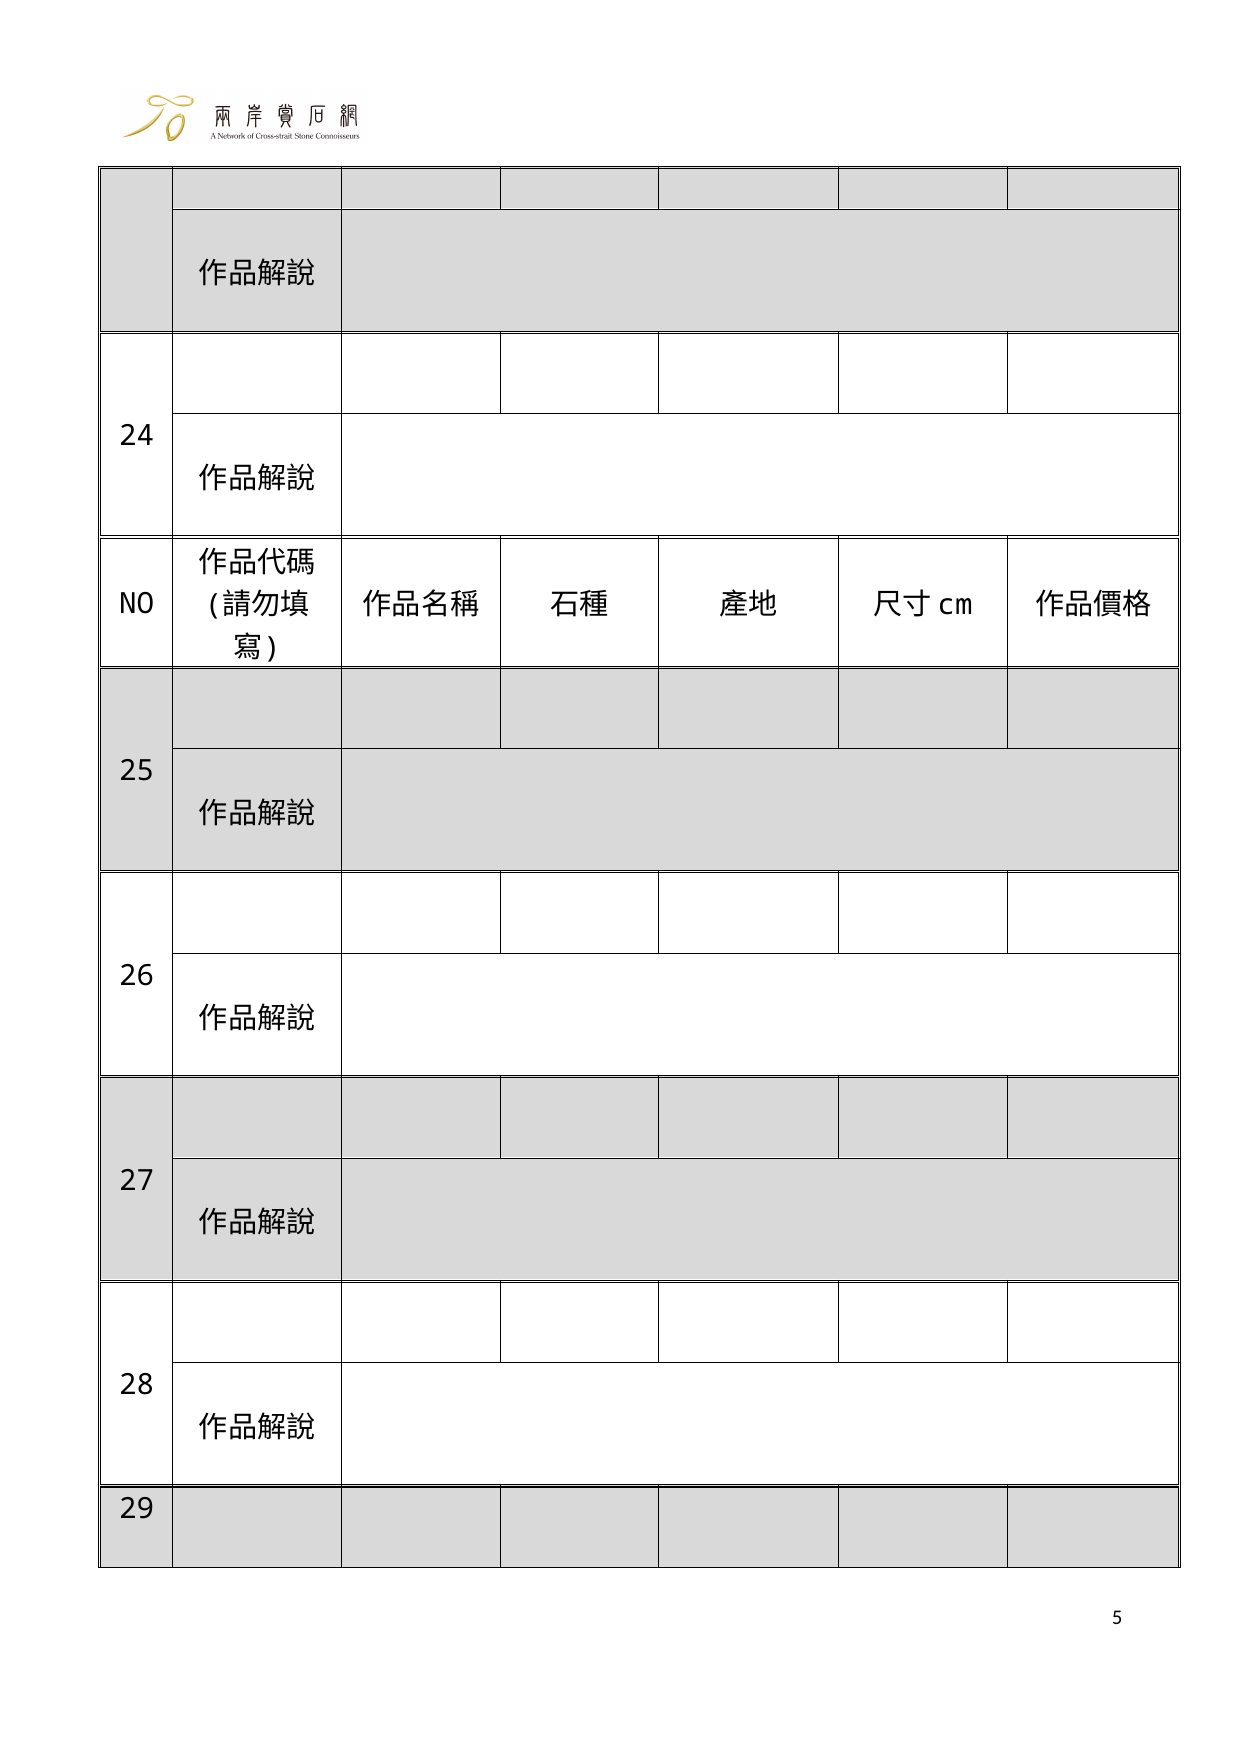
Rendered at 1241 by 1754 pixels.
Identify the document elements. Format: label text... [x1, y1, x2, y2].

table_cell [342, 1363, 1178, 1484]
table_cell [342, 1159, 1178, 1279]
table_cell 27 [101, 1078, 172, 1279]
table_cell [839, 334, 1007, 413]
table_cell [659, 669, 838, 748]
table_cell [342, 414, 1178, 535]
table_cell [173, 334, 341, 413]
table_cell 產地 [659, 539, 838, 666]
table_cell [839, 873, 1007, 953]
table_cell 作品名稱 [342, 539, 500, 666]
table_cell [659, 1078, 838, 1157]
table_cell 24 [101, 334, 172, 535]
table_cell [342, 954, 1178, 1075]
table_cell [342, 169, 500, 208]
table_cell 作品解說 [173, 1363, 341, 1484]
table_cell [501, 669, 658, 748]
table_cell [659, 334, 838, 413]
table_cell [839, 169, 1007, 208]
table_cell [173, 169, 341, 208]
table_cell [342, 1283, 500, 1362]
table_cell [501, 1283, 658, 1362]
table_cell [1008, 1078, 1178, 1157]
table_cell [173, 1078, 341, 1157]
table_cell 作品解說 [173, 414, 341, 535]
table_cell [1008, 669, 1178, 748]
table_cell 28 [101, 1283, 172, 1484]
table_cell [839, 1488, 1007, 1567]
table_cell [501, 873, 658, 953]
table_cell [173, 669, 341, 748]
picture [118, 88, 370, 145]
table_cell [839, 669, 1007, 748]
table_cell [101, 169, 172, 331]
table_cell [659, 873, 838, 953]
table_cell [342, 749, 1178, 870]
table_cell 石種 [501, 539, 658, 666]
table_cell [501, 169, 658, 208]
table_cell [342, 1078, 500, 1157]
table_cell [659, 169, 838, 208]
table_cell [342, 873, 500, 953]
table_cell [342, 210, 1178, 331]
table_cell [501, 1488, 658, 1567]
table_cell 作品價格 [1008, 539, 1178, 666]
table_cell [659, 1283, 838, 1362]
table_cell [839, 1078, 1007, 1157]
table_cell [173, 873, 341, 953]
table_cell 尺寸cm [839, 539, 1007, 666]
table_cell 作品解說 [173, 210, 341, 331]
table_cell [839, 1283, 1007, 1362]
table_cell [342, 334, 500, 413]
table_cell [173, 1488, 341, 1567]
table_cell NO [101, 539, 172, 666]
table_cell [173, 1283, 341, 1362]
table_cell [1008, 1488, 1178, 1567]
table_cell [1008, 873, 1178, 953]
table_cell [501, 1078, 658, 1157]
table_cell [1008, 334, 1178, 413]
table_cell [342, 669, 500, 748]
table_cell [501, 334, 658, 413]
table_cell [1008, 169, 1178, 208]
table_cell [659, 1488, 838, 1567]
table_cell [1008, 1283, 1178, 1362]
table_cell 29 [101, 1488, 172, 1567]
table_cell 作品解說 [173, 749, 341, 870]
table_cell 作品解說 [173, 954, 341, 1075]
table_cell [342, 1488, 500, 1567]
table_cell 25 [101, 669, 172, 870]
table_cell 作品解說 [173, 1159, 341, 1279]
table_cell 作品代碼 (請勿填寫) [173, 539, 341, 666]
table_cell 26 [101, 873, 172, 1075]
